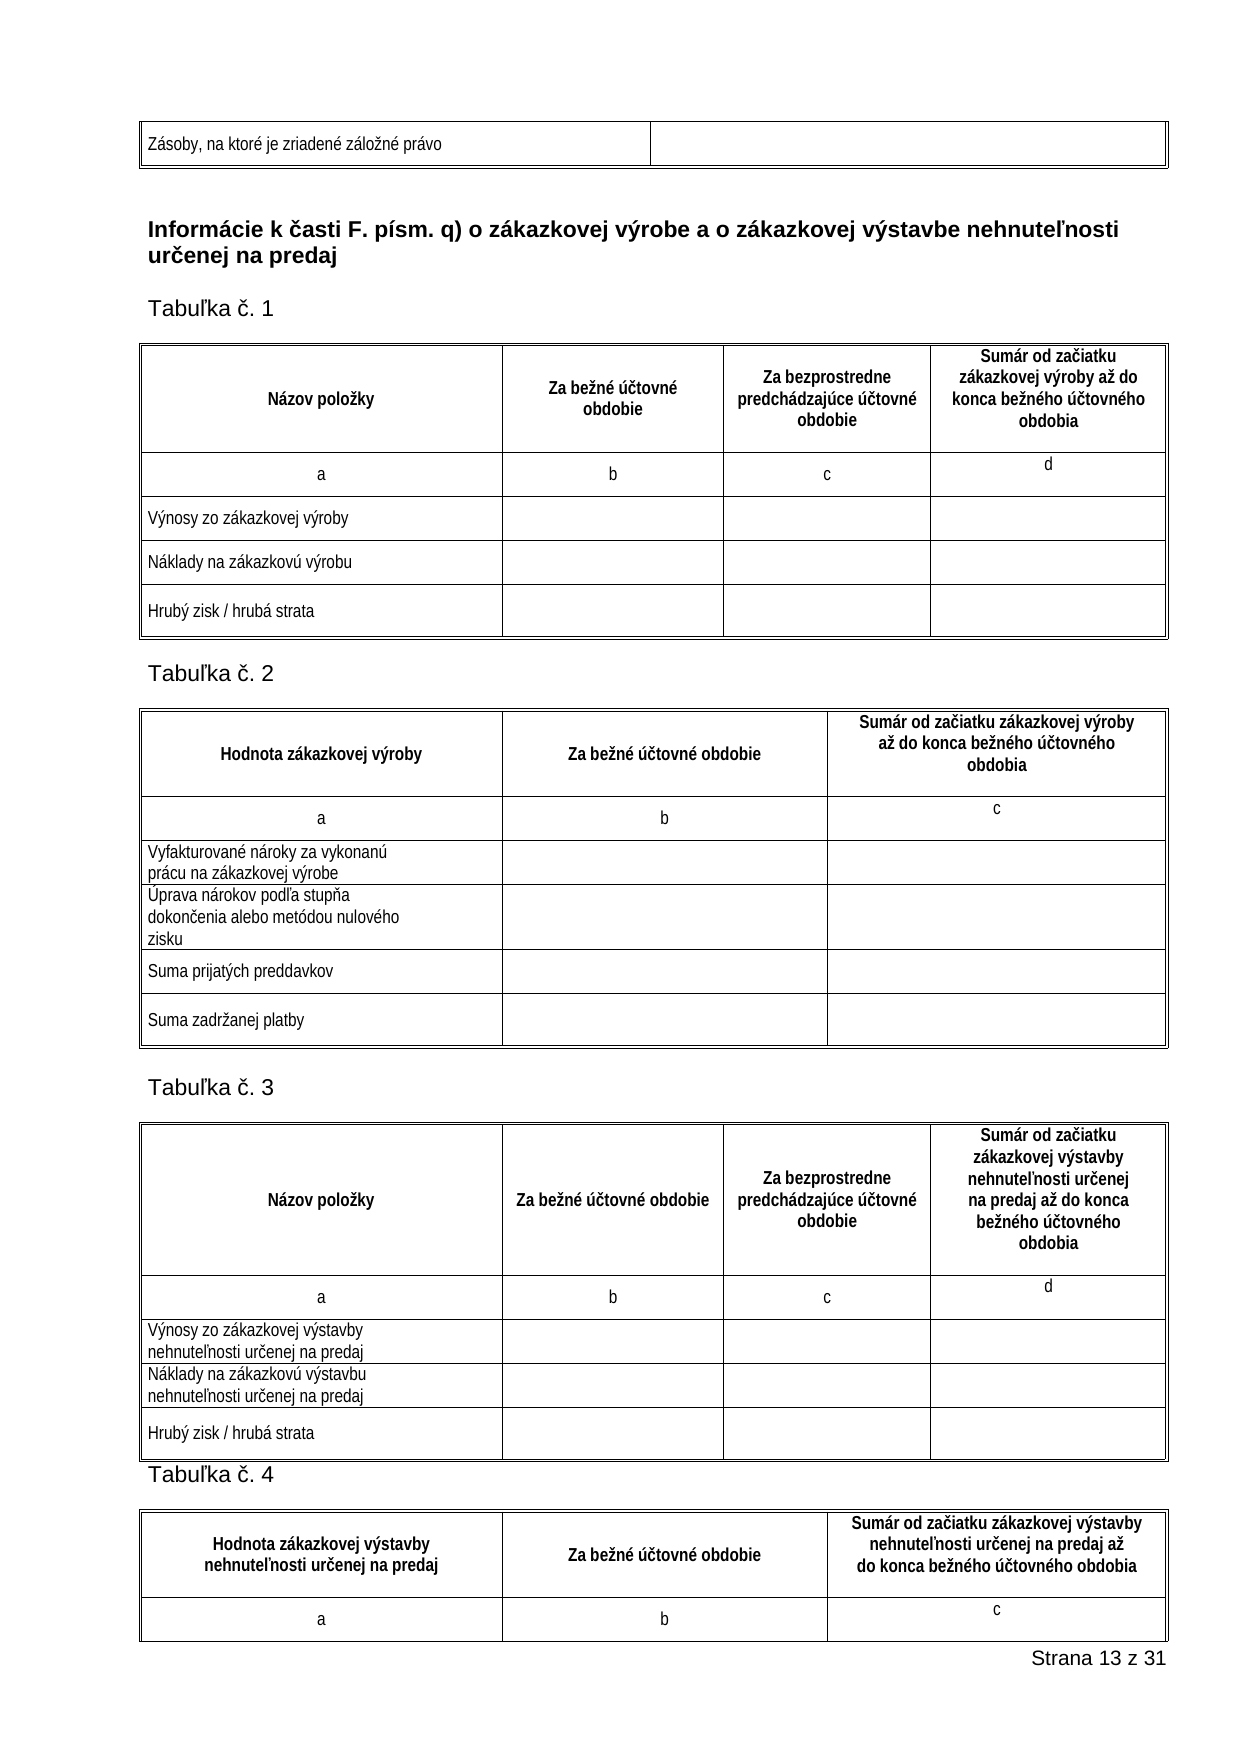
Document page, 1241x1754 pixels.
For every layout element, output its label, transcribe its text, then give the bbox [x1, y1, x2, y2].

table_cell a [142, 453, 502, 496]
table_cell [724, 497, 930, 540]
table_cell b [503, 1598, 827, 1641]
table_cell [724, 1364, 930, 1407]
table_cell [724, 585, 930, 636]
table_header Názov položky [142, 1125, 502, 1274]
table_cell [931, 1408, 1165, 1459]
table_header Hodnota zákazkovej výroby [142, 712, 502, 796]
table_cell [724, 1320, 930, 1363]
table_cell [503, 1364, 723, 1407]
table_cell b [503, 453, 723, 496]
table_header Za bežné účtovné obdobie [503, 1513, 827, 1597]
table_header Za bezprostredne predchádzajúce účtovné obdobie [724, 346, 930, 452]
table_cell [931, 1320, 1165, 1363]
table_cell Výnosy zo zákazkovej výstavby nehnuteľnosti určenej na predaj [142, 1320, 502, 1363]
table_header Za bežné účtovné obdobie [503, 346, 723, 452]
text Tabuľka č. 3 [148, 1074, 1167, 1100]
table_cell [724, 1408, 930, 1459]
table_cell [931, 497, 1165, 540]
table_cell [828, 885, 1165, 949]
table_cell Náklady na zákazkovú výrobu [142, 541, 502, 584]
table_header Sumár od začiatku zákazkovej výstavby nehnuteľnosti určenej na predaj až do konca bežného účtovného obdobia [828, 1513, 1165, 1597]
table_cell [931, 585, 1165, 636]
table_cell b [503, 797, 827, 840]
table_header Za bežné účtovné obdobie [503, 712, 827, 796]
table_cell Výnosy zo zákazkovej výroby [142, 497, 502, 540]
text Tabuľka č. 4 [148, 1462, 1167, 1488]
text Tabuľka č. 2 [148, 660, 1167, 687]
table_cell [503, 1320, 723, 1363]
table_cell [503, 950, 827, 993]
table_cell [503, 1408, 723, 1459]
table_header Za bezprostredne predchádzajúce účtovné obdobie [724, 1125, 930, 1274]
table_cell c [724, 1276, 930, 1318]
text Informácie k časti F. písm. q) o zákazkovej výrobe a o zákazkovej výstavbe nehnuteľnosti určenej na predaj [148, 216, 1167, 268]
text Tabuľka č. 1 [148, 294, 1167, 321]
table_header Hodnota zákazkovej výstavby nehnuteľnosti určenej na predaj [142, 1513, 502, 1597]
table_cell c [724, 453, 930, 496]
table_cell [651, 122, 1165, 165]
table_cell Zásoby, na ktoré je zriadené záložné právo [142, 122, 650, 165]
table_cell Hrubý zisk / hrubá strata [142, 1408, 502, 1459]
table_cell [828, 841, 1165, 884]
table_cell [503, 585, 723, 636]
table_cell b [503, 1276, 723, 1318]
table_cell [503, 497, 723, 540]
table_cell a [142, 797, 502, 840]
table_cell [828, 950, 1165, 993]
table_cell Suma prijatých preddavkov [142, 950, 502, 993]
table_cell a [142, 1276, 502, 1318]
table_cell [503, 541, 723, 584]
table_cell Vyfakturované nároky za vykonanú prácu na zákazkovej výrobe [142, 841, 502, 884]
table_cell [828, 994, 1165, 1045]
table_cell c [828, 797, 1165, 840]
table_header Sumár od začiatku zákazkovej výstavby nehnuteľnosti určenej na predaj až do konca bežného účtovného obdobia [931, 1125, 1165, 1274]
table_cell Hrubý zisk / hrubá strata [142, 585, 502, 636]
table_header Sumár od začiatku zákazkovej výroby až do konca bežného účtovného obdobia [931, 346, 1165, 452]
table_header Sumár od začiatku zákazkovej výroby až do konca bežného účtovného obdobia [828, 712, 1165, 796]
table_cell [503, 994, 827, 1045]
table_cell Suma zadržanej platby [142, 994, 502, 1045]
table_cell c [828, 1598, 1165, 1641]
table_header Názov položky [142, 346, 502, 452]
table_cell d [931, 453, 1165, 496]
table_header Za bežné účtovné obdobie [503, 1125, 723, 1274]
table_cell Úprava nárokov podľa stupňa dokončenia alebo metódou nulového zisku [142, 885, 502, 949]
table_cell a [142, 1598, 502, 1641]
table_cell [724, 541, 930, 584]
table_cell Náklady na zákazkovú výstavbu nehnuteľnosti určenej na predaj [142, 1364, 502, 1407]
table_cell d [931, 1276, 1165, 1318]
table_cell [931, 541, 1165, 584]
table_cell [503, 885, 827, 949]
table_cell [503, 841, 827, 884]
table_cell [931, 1364, 1165, 1407]
